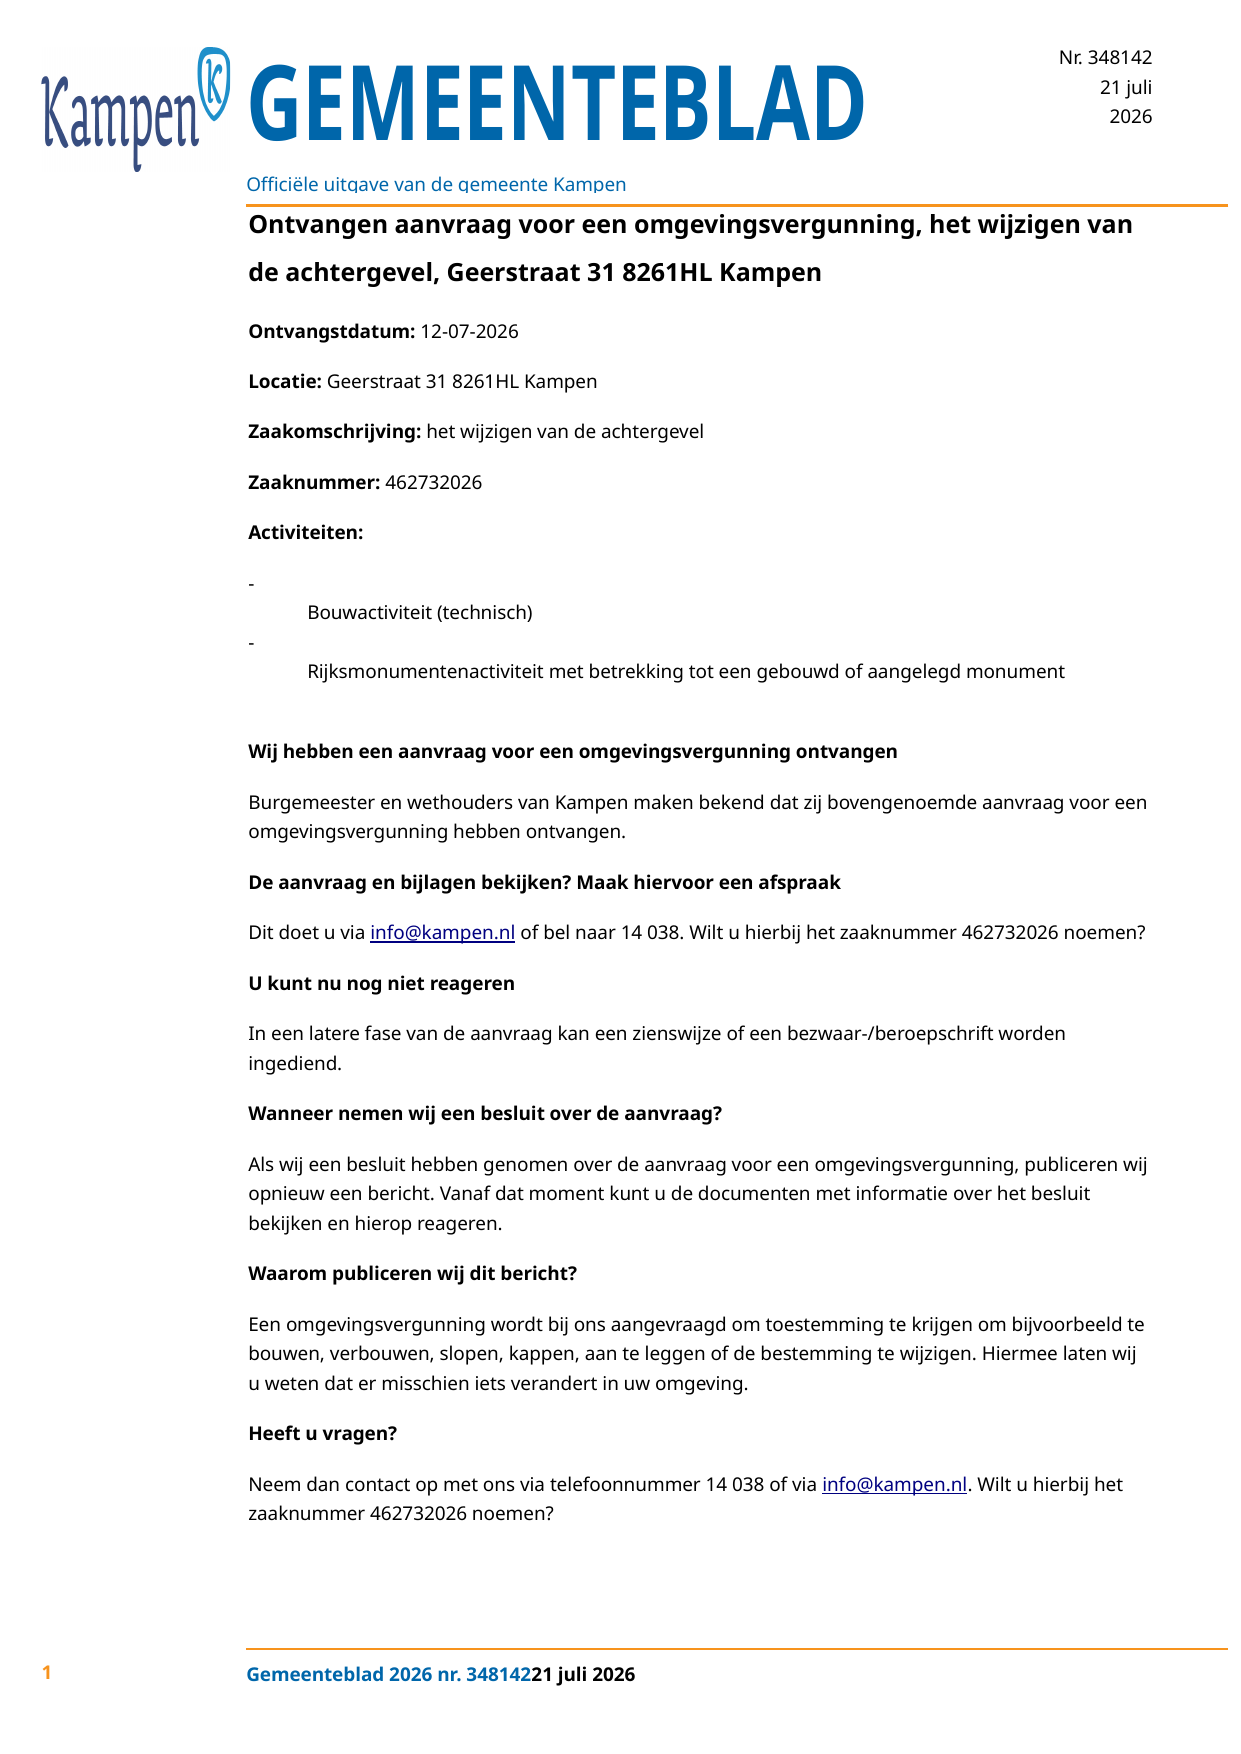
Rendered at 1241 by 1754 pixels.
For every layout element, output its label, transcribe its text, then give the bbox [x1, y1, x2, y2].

list Bouwactiviteit (technisch) [248, 599, 1152, 625]
text Ontvangstdatum: 12-07-2026 [248, 318, 1152, 344]
text De aanvraag en bijlagen bekijken? Maak hiervoor een afspraak [248, 869, 1152, 895]
text Zaakomschrijving: het wijzigen van de achtergevel [248, 419, 1152, 444]
text Waarom publiceren wij dit bericht? [248, 1260, 1152, 1286]
text Een omgevingsvergunning wordt bij ons aangevraagd om toestemming te krijgen om bijvoorbeeld te bouwen, verbouwen, slopen, kappen, aan te leggen of de bestemming te wijzigen. Hiermee laten wij u weten dat er misschien iets verandert in uw omgeving. [248, 1311, 1152, 1396]
text Activiteiten: [248, 519, 1152, 545]
text Als wij een besluit hebben genomen over de aanvraag voor een omgevingsvergunning, publiceren wij opnieuw een bericht. Vanaf dat moment kunt u de documenten met informatie over het besluit bekijken en hierop reageren. [248, 1151, 1152, 1236]
text Locatie: Geerstraat 31 8261HL Kampen [248, 368, 1152, 394]
text Burgemeester en wethouders van Kampen maken bekend dat zij bovengenoemde aanvraag voor een omgevingsvergunning hebben ontvangen. [248, 789, 1152, 844]
text Zaaknummer: 462732026 [248, 469, 1152, 495]
text Wij hebben een aanvraag voor een omgevingsvergunning ontvangen [248, 739, 1152, 764]
text In een latere fase van de aanvraag kan een zienswijze of een bezwaar-/beroepschrift worden ingediend. [248, 1020, 1152, 1076]
text U kunt nu nog niet reageren [248, 970, 1152, 996]
text Ontvangen aanvraag voor een omgevingsvergunning, het wijzigen van de achtergevel, Geerstraat 31 8261HL Kampen [248, 207, 1152, 288]
list Rijksmonumentenactiviteit met betrekking tot een gebouwd of aangelegd monument [248, 659, 1152, 684]
picture [41, 47, 231, 172]
text Neem dan contact op met ons via telefoonnummer 14 038 of via info@kampen.nl. Wilt u hierbij het zaaknummer 462732026 noemen? [248, 1471, 1152, 1526]
text Wanneer nemen wij een besluit over de aanvraag? [248, 1100, 1152, 1126]
text Heeft u vragen? [248, 1420, 1152, 1446]
text Dit doet u via info@kampen.nl of bel naar 14 038. Wilt u hierbij het zaaknummer 462732026 noemen? [248, 919, 1152, 945]
